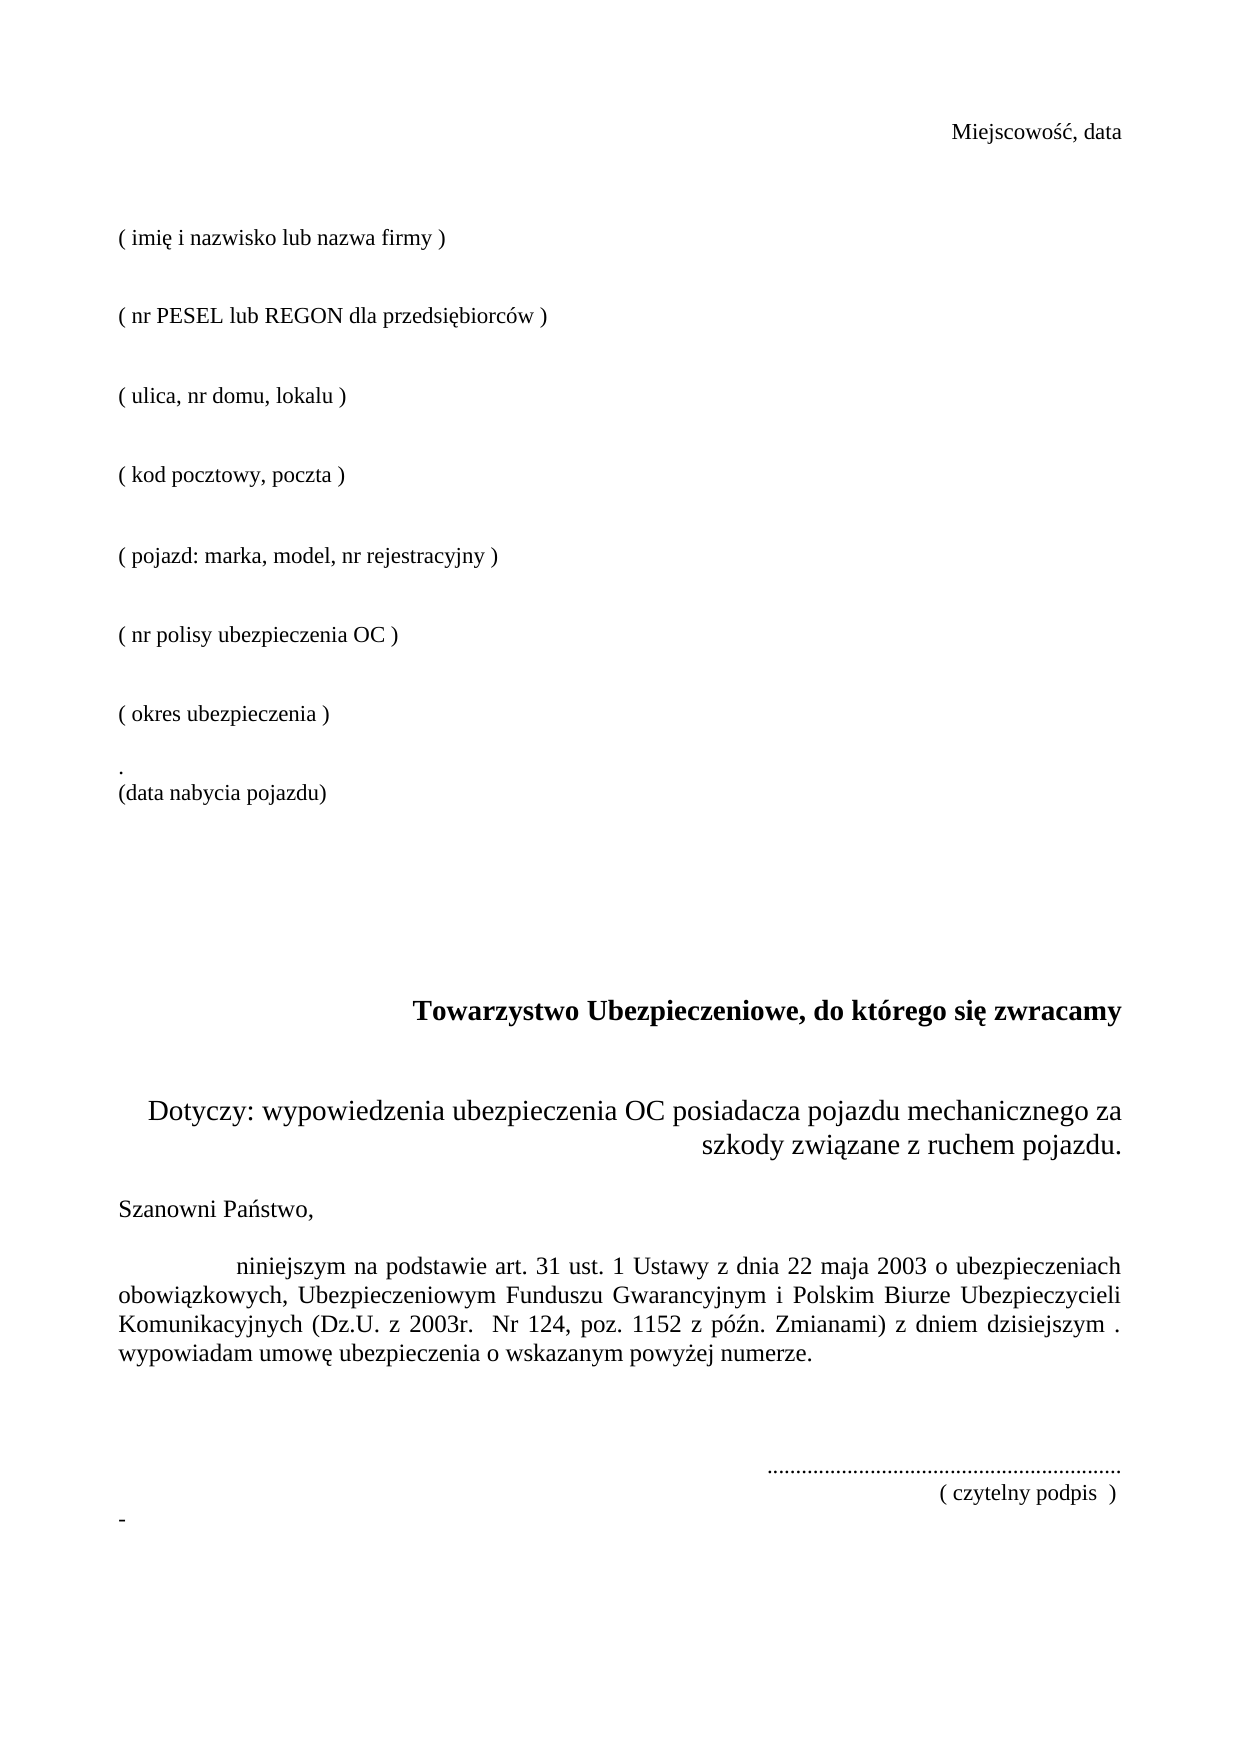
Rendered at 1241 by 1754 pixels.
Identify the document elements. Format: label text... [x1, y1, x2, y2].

text ( nr PESEL lub REGON dla przedsiębiorców ) [118, 303, 1122, 329]
text Dotyczy: wypowiedzenia ubezpieczenia OC posiadacza pojazdu mechanicznego za szkody związane z ruchem pojazdu. [118, 1093, 1122, 1160]
text ( ulica, nr domu, lokalu ) [118, 382, 1122, 408]
text ( imię i nazwisko lub nazwa firmy ) [118, 223, 1122, 250]
text - [118, 1505, 1122, 1532]
text niniejszym na podstawie art. 31 ust. 1 Ustawy z dnia 22 maja 2003 o ubezpieczeniach obowiązkowych, Ubezpieczeniowym Funduszu Gwarancyjnym i Polskim Biurze Ubezpieczycieli Komunikacyjnych (Dz.U. z 2003r. Nr 124, poz. 1152 z późn. Zmianami) z dniem dzisiejszym . wypowiadam umowę ubezpieczenia o wskazanym powyżej numerze. [118, 1251, 1122, 1366]
text Miejscowość, data [118, 118, 1122, 171]
text ( okres ubezpieczenia ) . (data nabycia pojazdu) [118, 700, 1122, 806]
text .............................................................. [118, 1453, 1122, 1479]
text Towarzystwo Ubezpieczeniowe, do którego się zwracamy [118, 993, 1122, 1026]
text Szanowni Państwo, [118, 1194, 1122, 1223]
text ( kod pocztowy, poczta ) [118, 461, 1122, 487]
text ( nr polisy ubezpieczenia OC ) [118, 621, 1122, 648]
text ( pojazd: marka, model, nr rejestracyjny ) [118, 542, 1122, 568]
text ( czytelny podpis ) [118, 1479, 1122, 1505]
